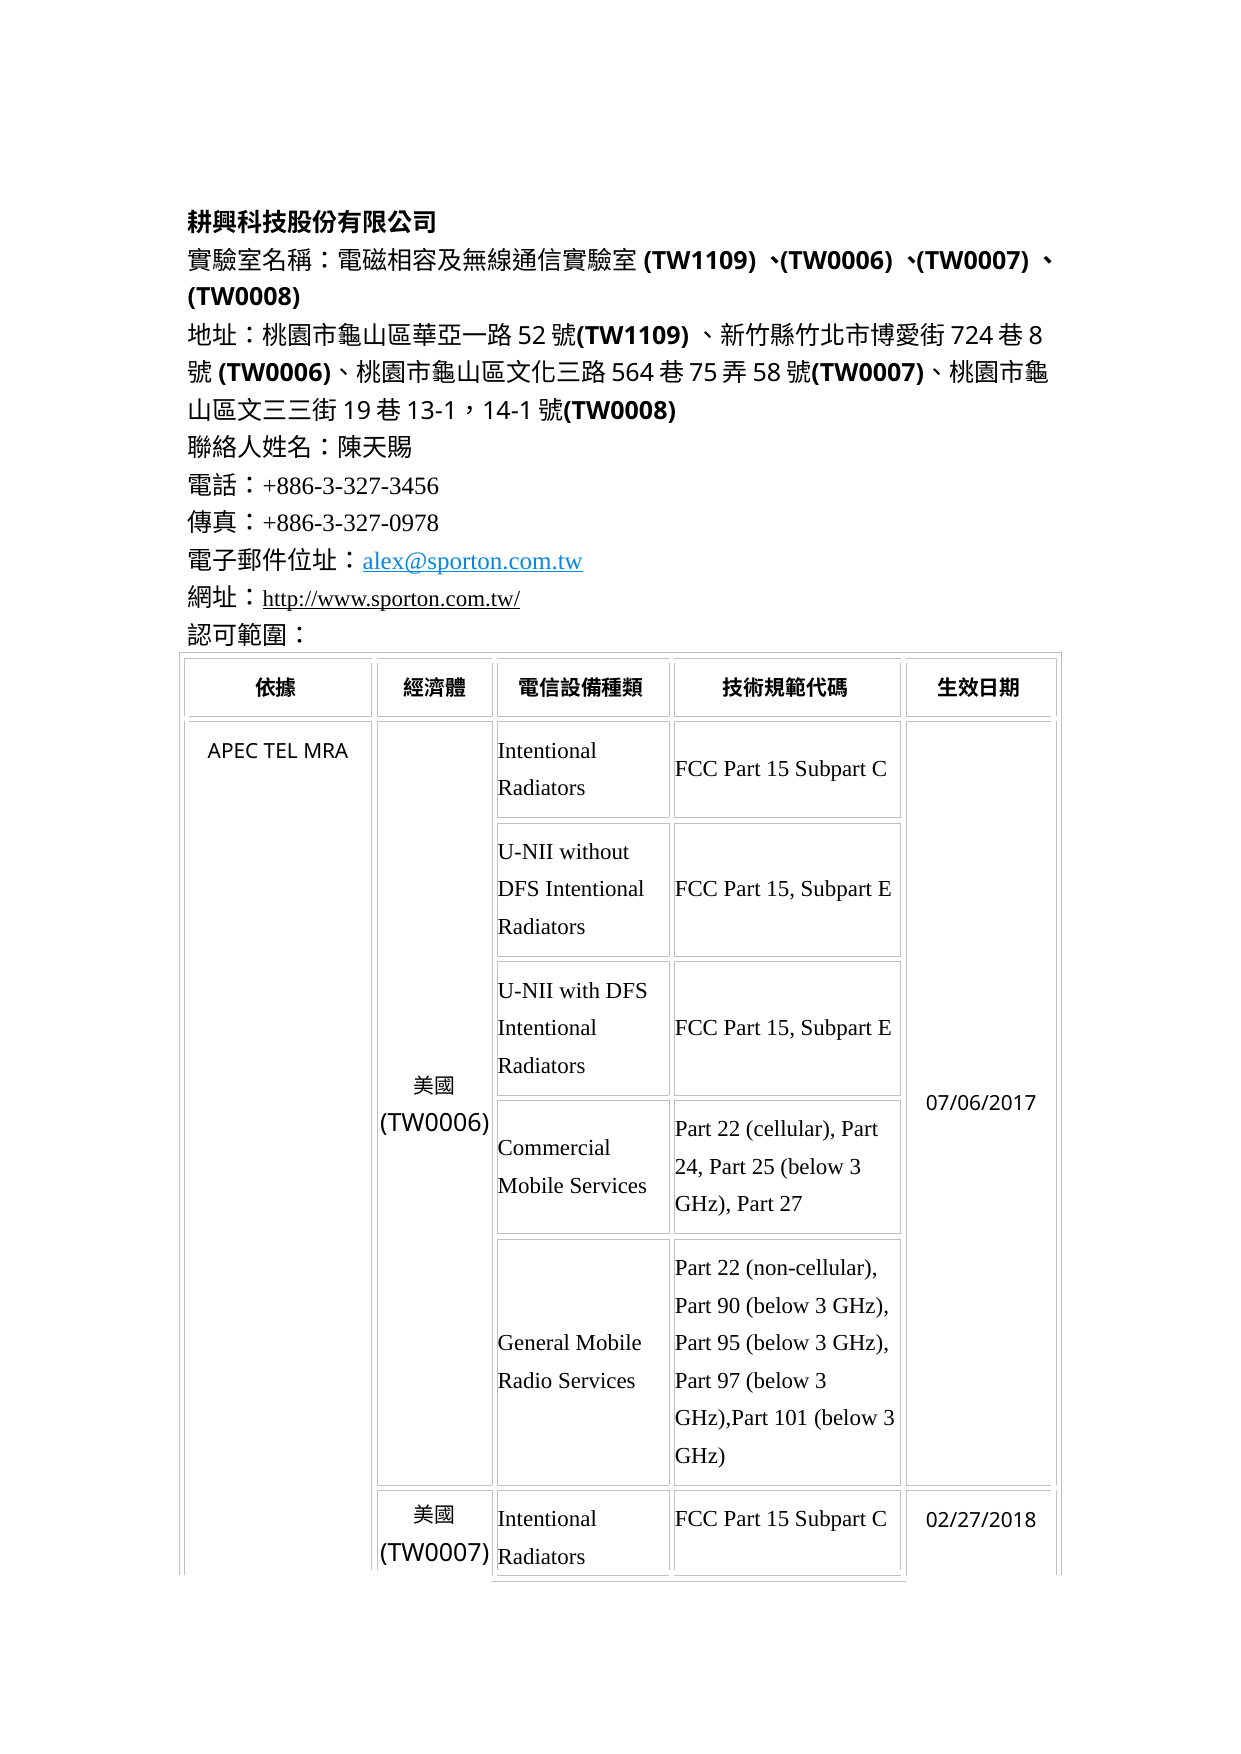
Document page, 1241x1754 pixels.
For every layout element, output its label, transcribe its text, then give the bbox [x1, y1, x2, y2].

table_cell 美國 (TW0006) [374, 716, 494, 1484]
text 耕興科技股份有限公司 [187, 202, 1053, 239]
text 地址：桃園市龜山區華亞一路52號(TW1109) 、新竹縣竹北市博愛街724巷8號 (TW0006)、桃園市龜山區文化三路564巷75弄58號(TW0007)、桃園市龜山區文三三街19巷13-1，14-1號(TW0008) 聯絡人姓名：陳天賜 [187, 314, 1053, 464]
table_cell 07/06/2017 [903, 716, 1059, 1484]
table_cell General Mobile Radio Services [495, 1233, 672, 1484]
table_cell Part 22 (cellular), Part 24, Part 25 (below 3 GHz), Part 27 [672, 1095, 903, 1233]
table_cell 美國 (TW0007) [374, 1485, 494, 1575]
table_cell FCC Part 15, Subpart E [672, 817, 903, 956]
text 實驗室名稱：電磁相容及無線通信實驗室 (TW1109) 、(TW0006) 、(TW0007) 、(TW0008) [187, 239, 1053, 314]
table_header 電信設備種類 [495, 653, 672, 716]
table_cell Intentional Radiators [495, 716, 672, 817]
table_header 生效日期 [903, 653, 1059, 716]
table_header 經濟體 [374, 653, 494, 716]
text 電話：+886-3-327-3456 [187, 464, 1053, 502]
table_cell Intentional Radiators [495, 1485, 672, 1575]
text 網址：http://www.sporton.com.tw/ [187, 577, 1053, 614]
table_cell Commercial Mobile Services [495, 1095, 672, 1233]
table_header 依據 [181, 653, 374, 716]
text 認可範圍： [187, 614, 1053, 652]
table_cell Part 22 (non-cellular), Part 90 (below 3 GHz), Part 95 (below 3 GHz), Part 97 (below 3 GHz),Part 101 (below 3 GHz) [672, 1233, 903, 1484]
table_cell FCC Part 15 Subpart C [672, 716, 903, 817]
table_header 技術規範代碼 [672, 653, 903, 716]
table_cell APEC TEL MRA [181, 716, 374, 1575]
table_cell 02/27/2018 [903, 1485, 1059, 1575]
text 傳真：+886-3-327-0978 [187, 502, 1053, 539]
text 電子郵件位址：alex@sporton.com.tw [187, 539, 1053, 577]
table_cell FCC Part 15 Subpart C [672, 1485, 903, 1575]
table_cell FCC Part 15, Subpart E [672, 956, 903, 1094]
table_cell U-NII with DFS Intentional Radiators [495, 956, 672, 1094]
table_cell U-NII without DFS Intentional Radiators [495, 817, 672, 956]
